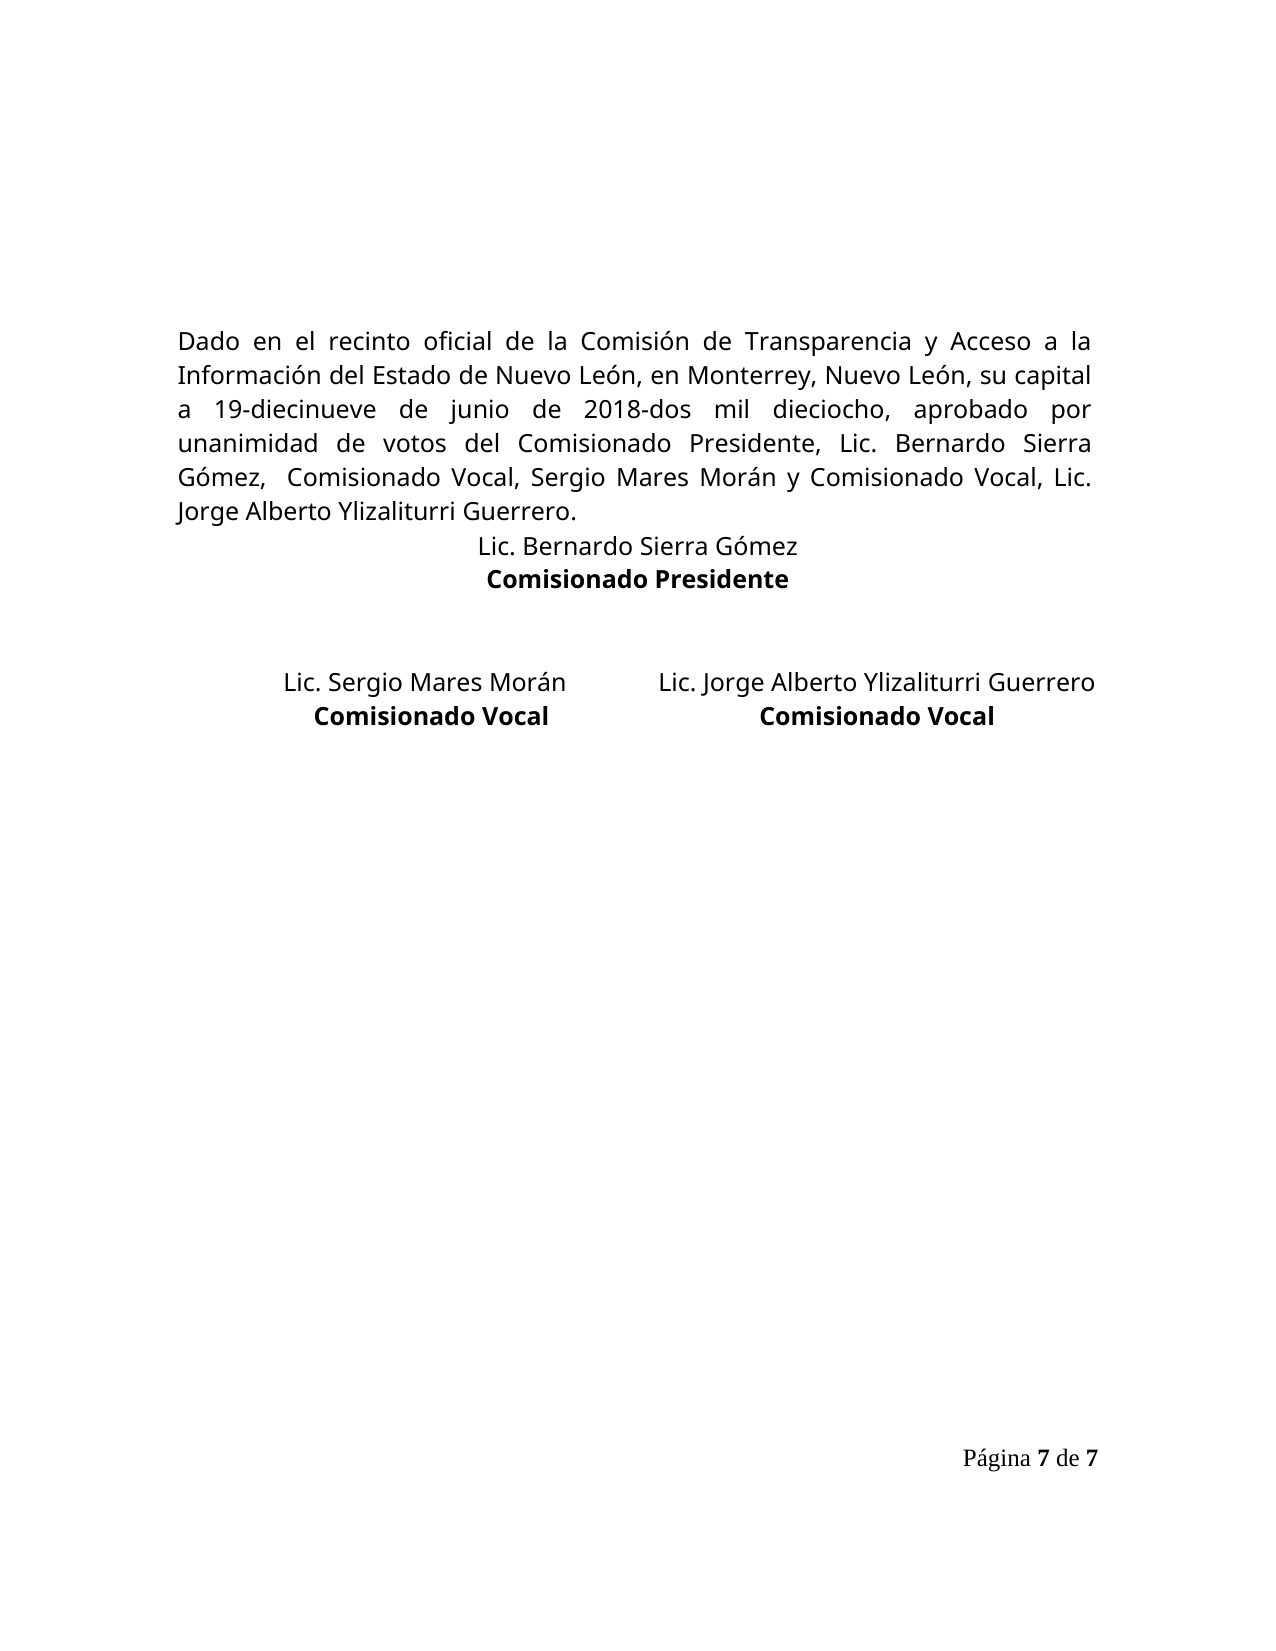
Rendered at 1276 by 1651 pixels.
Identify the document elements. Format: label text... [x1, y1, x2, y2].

text Lic. Bernardo Sierra Gómez [177, 528, 1098, 562]
table_header Lic. Sergio Mares Morán Comisionado Vocal [203, 630, 634, 732]
text Comisionado Presidente [177, 562, 1098, 596]
table_header Lic. Jorge Alberto Ylizaliturri Guerrero Comisionado Vocal [634, 630, 1120, 732]
text Dado en el recinto oficial de la Comisión de Transparencia y Acceso a la Información del Estado de Nuevo León, en Monterrey, Nuevo León, su capital a 19-diecinueve de junio de 2018-dos mil dieciocho, aprobado por unanimidad de votos del Comisionado Presidente, Lic. Bernardo Sierra Gómez, Comisionado Vocal, Sergio Mares Morán y Comisionado Vocal, Lic. Jorge Alberto Ylizaliturri Guerrero. [177, 324, 1093, 528]
